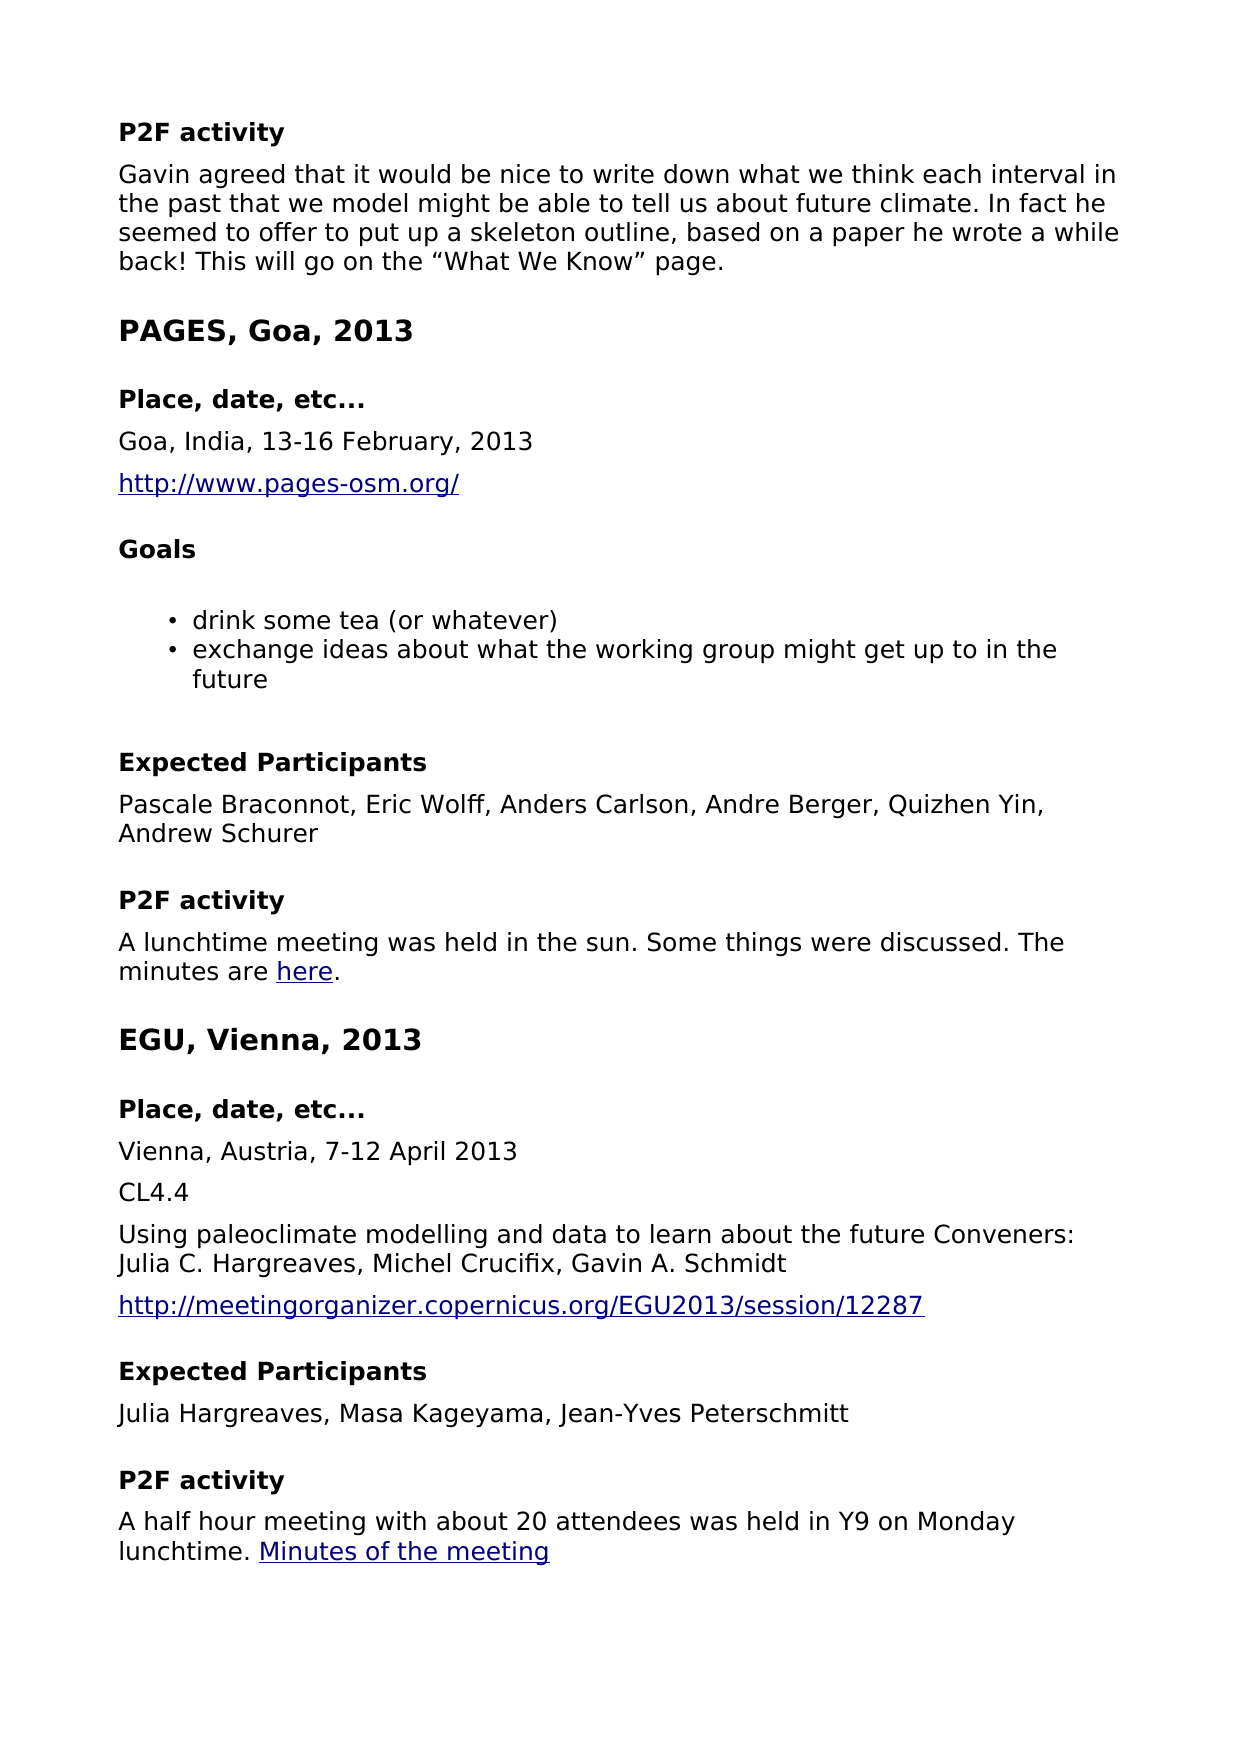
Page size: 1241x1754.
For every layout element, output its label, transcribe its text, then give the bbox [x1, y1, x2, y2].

subtitle Goals [118, 535, 1122, 564]
subtitle P2F activity [118, 118, 1122, 147]
text http://www.pages-osm.org/ [118, 469, 1122, 498]
list drink some tea (or whatever) [177, 607, 1122, 636]
text A half hour meeting with about 20 attendees was held in Y9 on Monday lunchtime. Minutes of the meeting [118, 1507, 1122, 1566]
text Goa, India, 13-16 February, 2013 [118, 427, 1122, 456]
text Julia Hargreaves, Masa Kageyama, Jean-Yves Peterschmitt [118, 1399, 1122, 1428]
subtitle Place, date, etc... [118, 385, 1122, 414]
subtitle Expected Participants [118, 1357, 1122, 1387]
text Gavin agreed that it would be nice to write down what we think each interval in the past that we model might be able to tell us about future climate. In fact he seemed to offer to put up a skeleton outline, based on a paper he wrote a while back! This will go on the “What We Know” page. [118, 160, 1122, 276]
text A lunchtime meeting was held in the sun. Some things were discussed. The minutes are here. [118, 928, 1122, 986]
list exchange ideas about what the working group might get up to in the future [177, 636, 1122, 694]
subtitle EGU, Vienna, 2013 [118, 1023, 1122, 1057]
subtitle Expected Participants [118, 748, 1122, 778]
text http://meetingorganizer.copernicus.org/EGU2013/session/12287 [118, 1291, 1122, 1320]
text Using paleoclimate modelling and data to learn about the future Conveners: Julia C. Hargreaves, Michel Crucifix, Gavin A. Schmidt [118, 1220, 1122, 1278]
subtitle Place, date, etc... [118, 1095, 1122, 1124]
text Pascale Braconnot, Eric Wolff, Anders Carlson, Andre Berger, Quizhen Yin, Andrew Schurer [118, 790, 1122, 848]
subtitle P2F activity [118, 1466, 1122, 1495]
subtitle PAGES, Goa, 2013 [118, 314, 1122, 348]
text CL4.4 [118, 1178, 1122, 1207]
text Vienna, Austria, 7-12 April 2013 [118, 1137, 1122, 1166]
subtitle P2F activity [118, 886, 1122, 915]
